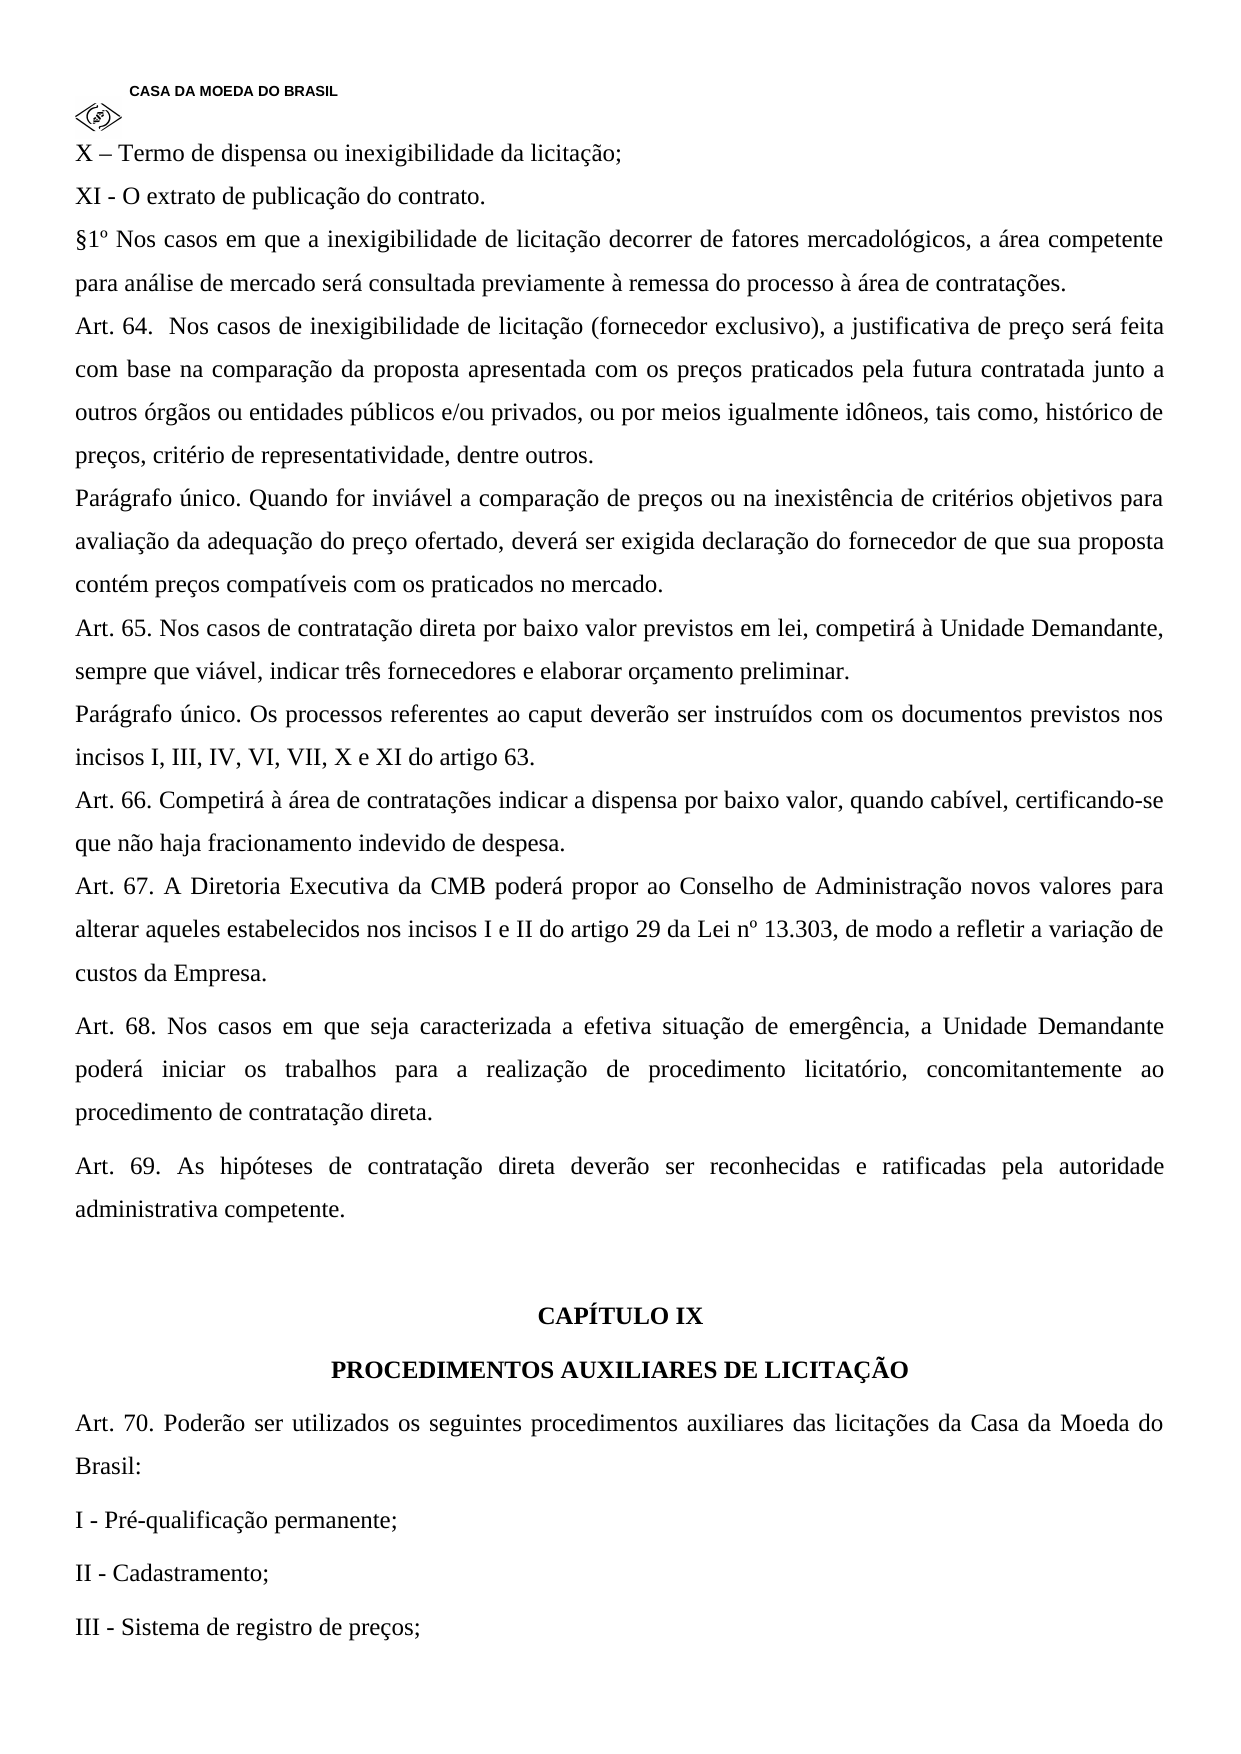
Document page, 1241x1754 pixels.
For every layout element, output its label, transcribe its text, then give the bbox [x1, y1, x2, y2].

text Art. 66. Competirá à área de contratações indicar a dispensa por baixo valor, quando cabível, certificando-se que não haja fracionamento indevido de despesa. [75, 785, 1165, 857]
text III - Sistema de registro de preços; [75, 1612, 1165, 1641]
text §1º Nos casos em que a inexigibilidade de licitação decorrer de fatores mercadológicos, a área competente para análise de mercado será consultada previamente à remessa do processo à área de contratações. [75, 224, 1165, 296]
text Art. 68. Nos casos em que seja caracterizada a efetiva situação de emergência, a Unidade Demandante poderá iniciar os trabalhos para a realização de procedimento licitatório, concomitantemente ao procedimento de contratação direta. [75, 1011, 1165, 1126]
text Art. 67. A Diretoria Executiva da CMB poderá propor ao Conselho de Administração novos valores para alterar aqueles estabelecidos nos incisos I e II do artigo 29 da Lei nº 13.303, de modo a refletir a variação de custos da Empresa. [75, 871, 1165, 986]
text II - Cadastramento; [75, 1558, 1165, 1587]
text XI - O extrato de publicação do contrato. [75, 181, 1165, 210]
text Art. 69. As hipóteses de contratação direta deverão ser reconhecidas e ratificadas pela autoridade administrativa competente. [75, 1151, 1165, 1223]
text I - Pré-qualificação permanente; [75, 1505, 1165, 1534]
text X – Termo de dispensa ou inexigibilidade da licitação; [75, 138, 1165, 167]
text CAPÍTULO IX [75, 1301, 1165, 1330]
text Art. 70. Poderão ser utilizados os seguintes procedimentos auxiliares das licitações da Casa da Moeda do Brasil: [75, 1408, 1165, 1480]
text Parágrafo único. Os processos referentes ao caput deverão ser instruídos com os documentos previstos nos incisos I, III, IV, VI, VII, X e XI do artigo 63. [75, 699, 1165, 771]
text Art. 65. Nos casos de contratação direta por baixo valor previstos em lei, competirá à Unidade Demandante, sempre que viável, indicar três fornecedores e elaborar orçamento preliminar. [75, 613, 1165, 684]
text PROCEDIMENTOS AUXILIARES DE LICITAÇÃO [75, 1355, 1165, 1383]
text Parágrafo único. Quando for inviável a comparação de preços ou na inexistência de critérios objetivos para avaliação da adequação do preço ofertado, deverá ser exigida declaração do fornecedor de que sua proposta contém preços compatíveis com os praticados no mercado. [75, 483, 1165, 598]
text Art. 64. Nos casos de inexigibilidade de licitação (fornecedor exclusivo), a justificativa de preço será feita com base na comparação da proposta apresentada com os preços praticados pela futura contratada junto a outros órgãos ou entidades públicos e/ou privados, ou por meios igualmente idôneos, tais como, histórico de preços, critério de representatividade, dentre outros. [75, 311, 1165, 469]
